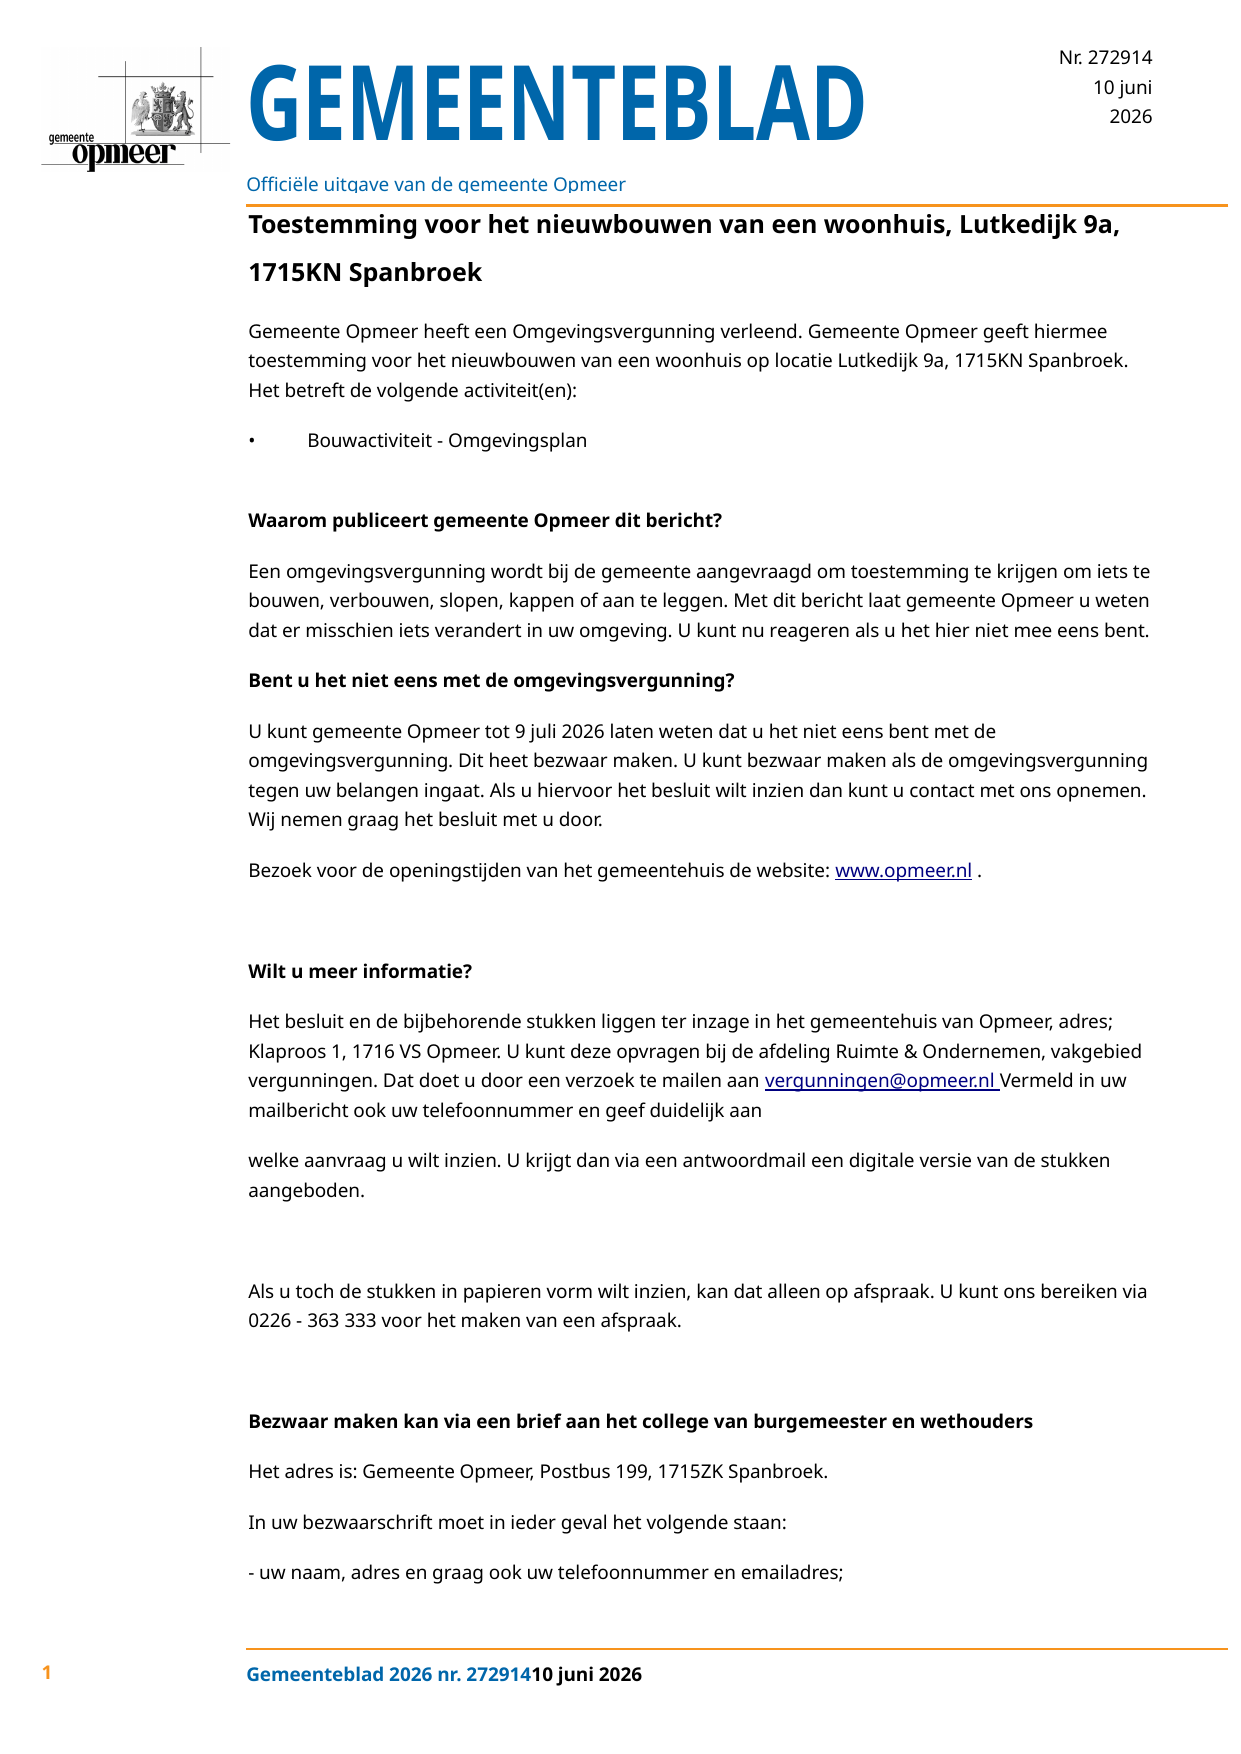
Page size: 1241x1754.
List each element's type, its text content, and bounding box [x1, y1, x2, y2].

text Het besluit en de bijbehorende stukken liggen ter inzage in het gemeentehuis van Opmeer, adres; Klaproos 1, 1716 VS Opmeer. U kunt deze opvragen bij de afdeling Ruimte & Ondernemen, vakgebied vergunningen. Dat doet u door een verzoek te mailen aan vergunningen@opmeer.nl Vermeld in uw mailbericht ook uw telefoonnummer en geef duidelijk aan [248, 1008, 1152, 1123]
text Als u toch de stukken in papieren vorm wilt inzien, kan dat alleen op afspraak. U kunt ons bereiken via 0226 - 363 333 voor het maken van een afspraak. [248, 1278, 1152, 1333]
text U kunt gemeente Opmeer tot 9 juli 2026 laten weten dat u het niet eens bent met de omgevingsvergunning. Dit heet bezwaar maken. U kunt bezwaar maken als de omgevingsvergunning tegen uw belangen ingaat. Als u hiervoor het besluit wilt inzien dan kunt u contact met ons opnemen. Wij nemen graag het besluit met u door. [248, 718, 1152, 832]
text Bezoek voor de openingstijden van het gemeentehuis de website: www.opmeer.nl . [248, 857, 1152, 883]
picture [41, 47, 231, 172]
text welke aanvraag u wilt inzien. U krijgt dan via een antwoordmail een digitale versie van de stukken aangeboden. [248, 1147, 1152, 1203]
text Bent u het niet eens met de omgevingsvergunning? [248, 667, 1152, 693]
text Gemeente Opmeer heeft een Omgevingsvergunning verleend. Gemeente Opmeer geeft hiermee toestemming voor het nieuwbouwen van een woonhuis op locatie Lutkedijk 9a, 1715KN Spanbroek. Het betreft de volgende activiteit(en): [248, 318, 1152, 403]
text Waarom publiceert gemeente Opmeer dit bericht? [248, 507, 1152, 533]
text Toestemming voor het nieuwbouwen van een woonhuis, Lutkedijk 9a, 1715KN Spanbroek [248, 207, 1152, 288]
text - uw naam, adres en graag ook uw telefoonnummer en emailadres; [248, 1559, 1152, 1585]
text Wilt u meer informatie? [248, 958, 1152, 984]
text Het adres is: Gemeente Opmeer, Postbus 199, 1715ZK Spanbroek. [248, 1459, 1152, 1484]
text In uw bezwaarschrift moet in ieder geval het volgende staan: [248, 1509, 1152, 1535]
text Een omgevingsvergunning wordt bij de gemeente aangevraagd om toestemming te krijgen om iets te bouwen, verbouwen, slopen, kappen of aan te leggen. Met dit bericht laat gemeente Opmeer u weten dat er misschien iets verandert in uw omgeving. U kunt nu reageren als u het hier niet mee eens bent. [248, 558, 1152, 643]
list Bouwactiviteit - Omgevingsplan [248, 427, 1152, 453]
text Bezwaar maken kan via een brief aan het college van burgemeester en wethouders [248, 1408, 1152, 1434]
